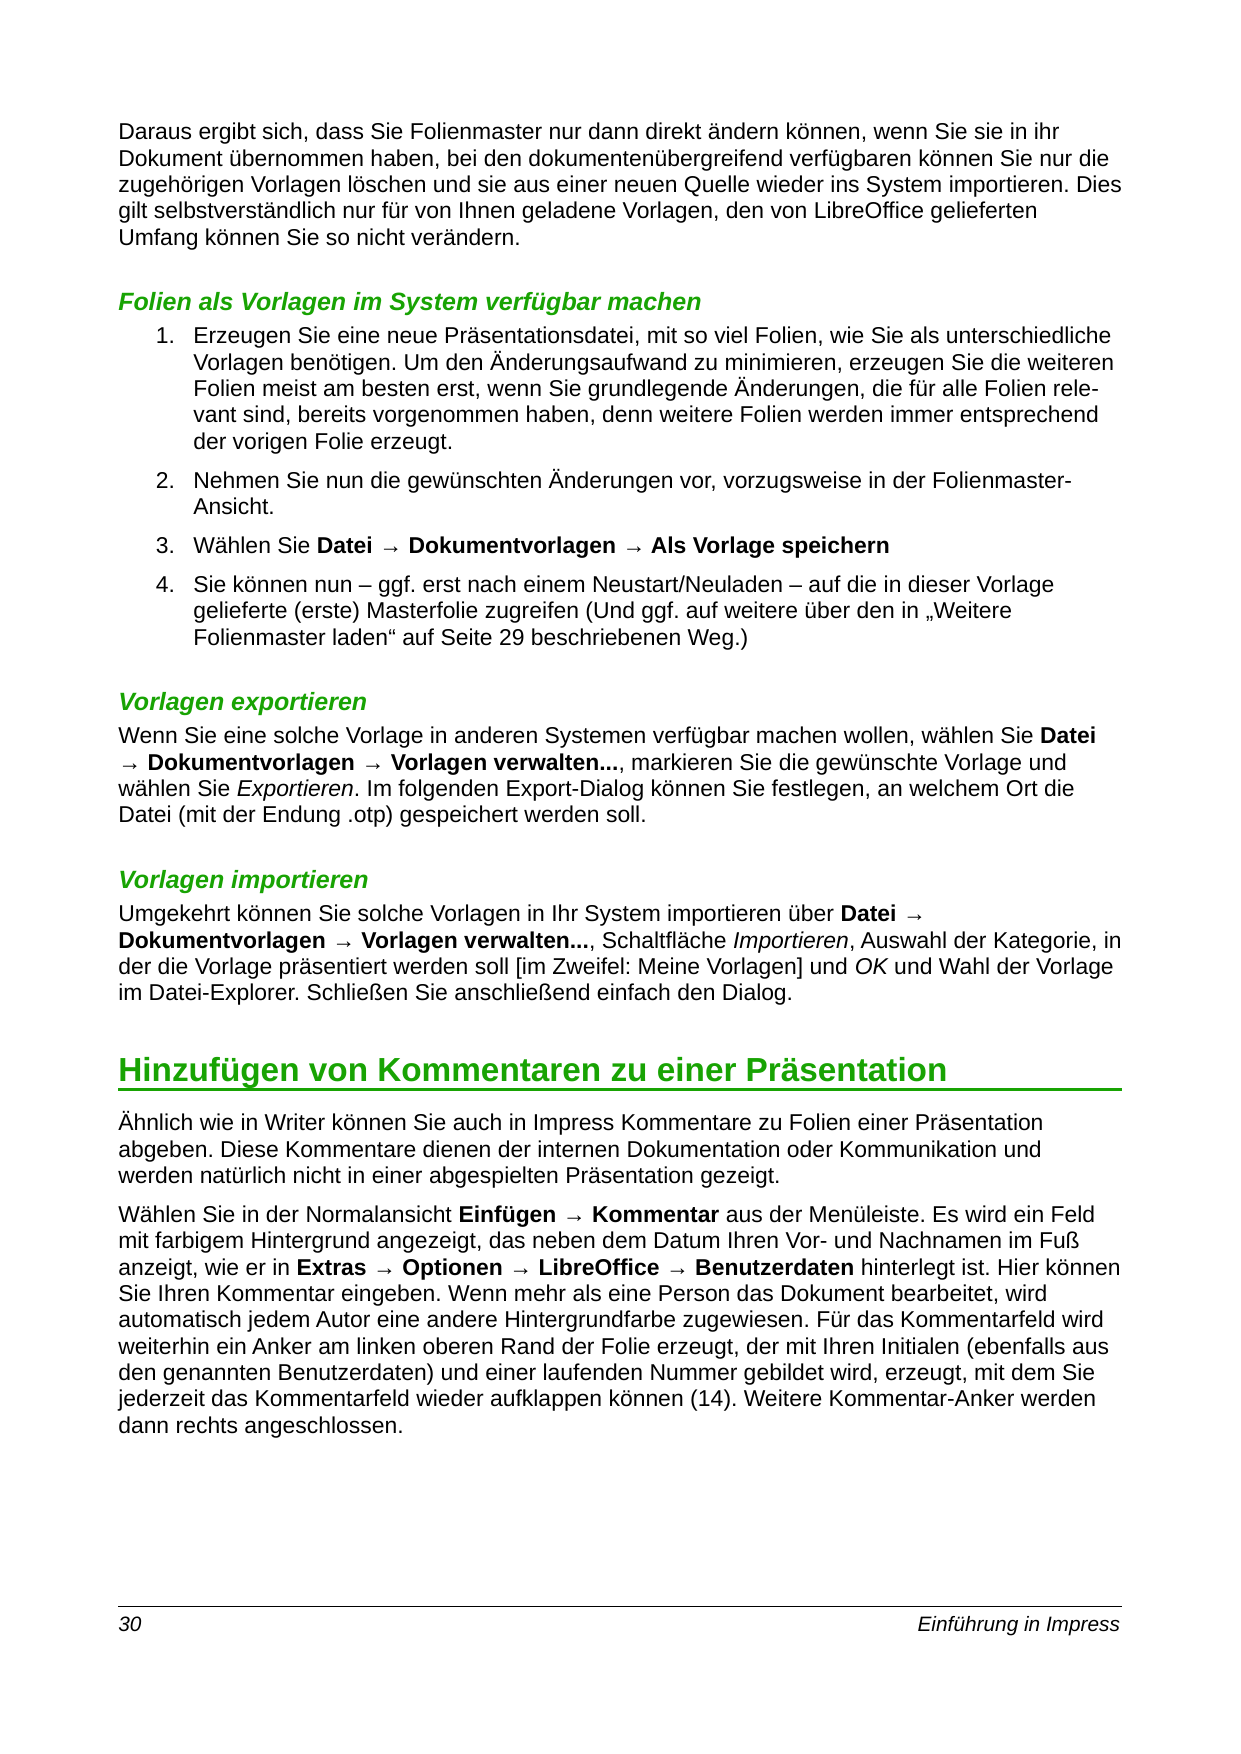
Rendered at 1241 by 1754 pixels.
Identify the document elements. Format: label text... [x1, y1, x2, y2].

text Ähnlich wie in Writer können Sie auch in Impress Kommentare zu Folien einer Präsentation abgeben. Diese Kommentare dienen der internen Dokumentation oder Kommunikation und werden natürlich nicht in einer abgespielten Präsentation gezeigt. [118, 1109, 1122, 1188]
text Wenn Sie eine solche Vorlage in anderen Systemen verfügbar machen wollen, wählen Sie Datei → Dokumentvorlagen → Vorlagen verwalten..., markieren Sie die gewünschte Vorlage und wählen Sie Exportieren. Im folgenden Export-Dialog können Sie festlegen, an welchem Ort die Datei (mit der Endung .otp) gespeichert werden soll. [118, 722, 1122, 828]
text Daraus ergibt sich, dass Sie Folienmaster nur dann direkt ändern können, wenn Sie sie in ihr Dokument übernommen haben, bei den dokumentenübergreifend verfügbaren können Sie nur die zugehörigen Vorlagen löschen und sie aus einer neuen Quelle wieder ins System importieren. Dies gilt selbstverständlich nur für von Ihnen geladene Vorlagen, den von LibreOffice gelieferten Umfang können Sie so nicht verändern. [118, 118, 1122, 250]
text Wählen Sie in der Normalansicht Einfügen → Kommentar aus der Menüleiste. Es wird ein Feld mit farbigem Hintergrund angezeigt, das neben dem Datum Ihren Vor- und Nachnamen im Fuß anzeigt, wie er in Extras → Optionen → LibreOffice → Benutzerdaten hinterlegt ist. Hier können Sie Ihren Kommentar eingeben. Wenn mehr als eine Person das Dokument bearbeitet, wird automatisch jedem Autor eine andere Hintergrundfarbe zugewiesen. Für das Kommentarfeld wird weiterhin ein Anker am linken oberen Rand der Folie erzeugt, der mit Ihren Initialen (ebenfalls aus den genannten Benutzerdaten) und einer laufenden Nummer gebildet wird, erzeugt, mit dem Sie jederzeit das Kommentarfeld wieder aufklappen können (Abbildung 14). Weitere Kommentar-Anker werden dann rechts angeschlossen. [118, 1201, 1122, 1438]
subtitle Vorlagen exportieren [118, 687, 1122, 716]
subtitle Vorlagen importieren [118, 865, 1122, 894]
list Wählen Sie Datei → Dokumentvorlagen → Als Vorlage speichern [156, 532, 1122, 558]
list Sie können nun – ggf. erst nach einem Neustart/Neuladen – auf die in dieser Vorlage gelieferte (erste) Masterfolie zugreifen (Und ggf. auf weitere über den in „Weitere Folienmaster laden“ auf Seite 29 beschriebenen Weg.) [156, 571, 1122, 650]
subtitle Hinzufügen von Kommentaren zu einer Präsentation [118, 1050, 1122, 1088]
text Umgekehrt können Sie solche Vorlagen in Ihr System importieren über Datei → Dokumentvorlagen → Vorlagen verwalten..., Schaltfläche Importieren, Auswahl der Kategorie, in der die Vorlage präsentiert werden soll [im Zweifel: Meine Vorlagen] und OK und Wahl der Vorlage im Datei-Explorer. Schließen Sie anschließend einfach den Dialog. [118, 900, 1122, 1006]
list Nehmen Sie nun die gewünschten Änderungen vor, vorzugsweise in der Folienmaster-Ansicht. [156, 467, 1122, 519]
list Erzeugen Sie eine neue Präsentationsdatei, mit so viel Folien, wie Sie als unterschiedliche Vorlagen benötigen. Um den Änderungsaufwand zu minimieren, erzeugen Sie die weiteren Folien meist am besten erst, wenn Sie grundlegende Änderungen, die für alle Folien rele­vant sind, bereits vorgenommen haben, denn weitere Folien werden immer entsprechend der vorigen Folie erzeugt. [156, 322, 1122, 454]
subtitle Folien als Vorlagen im System verfügbar machen [118, 287, 1122, 316]
